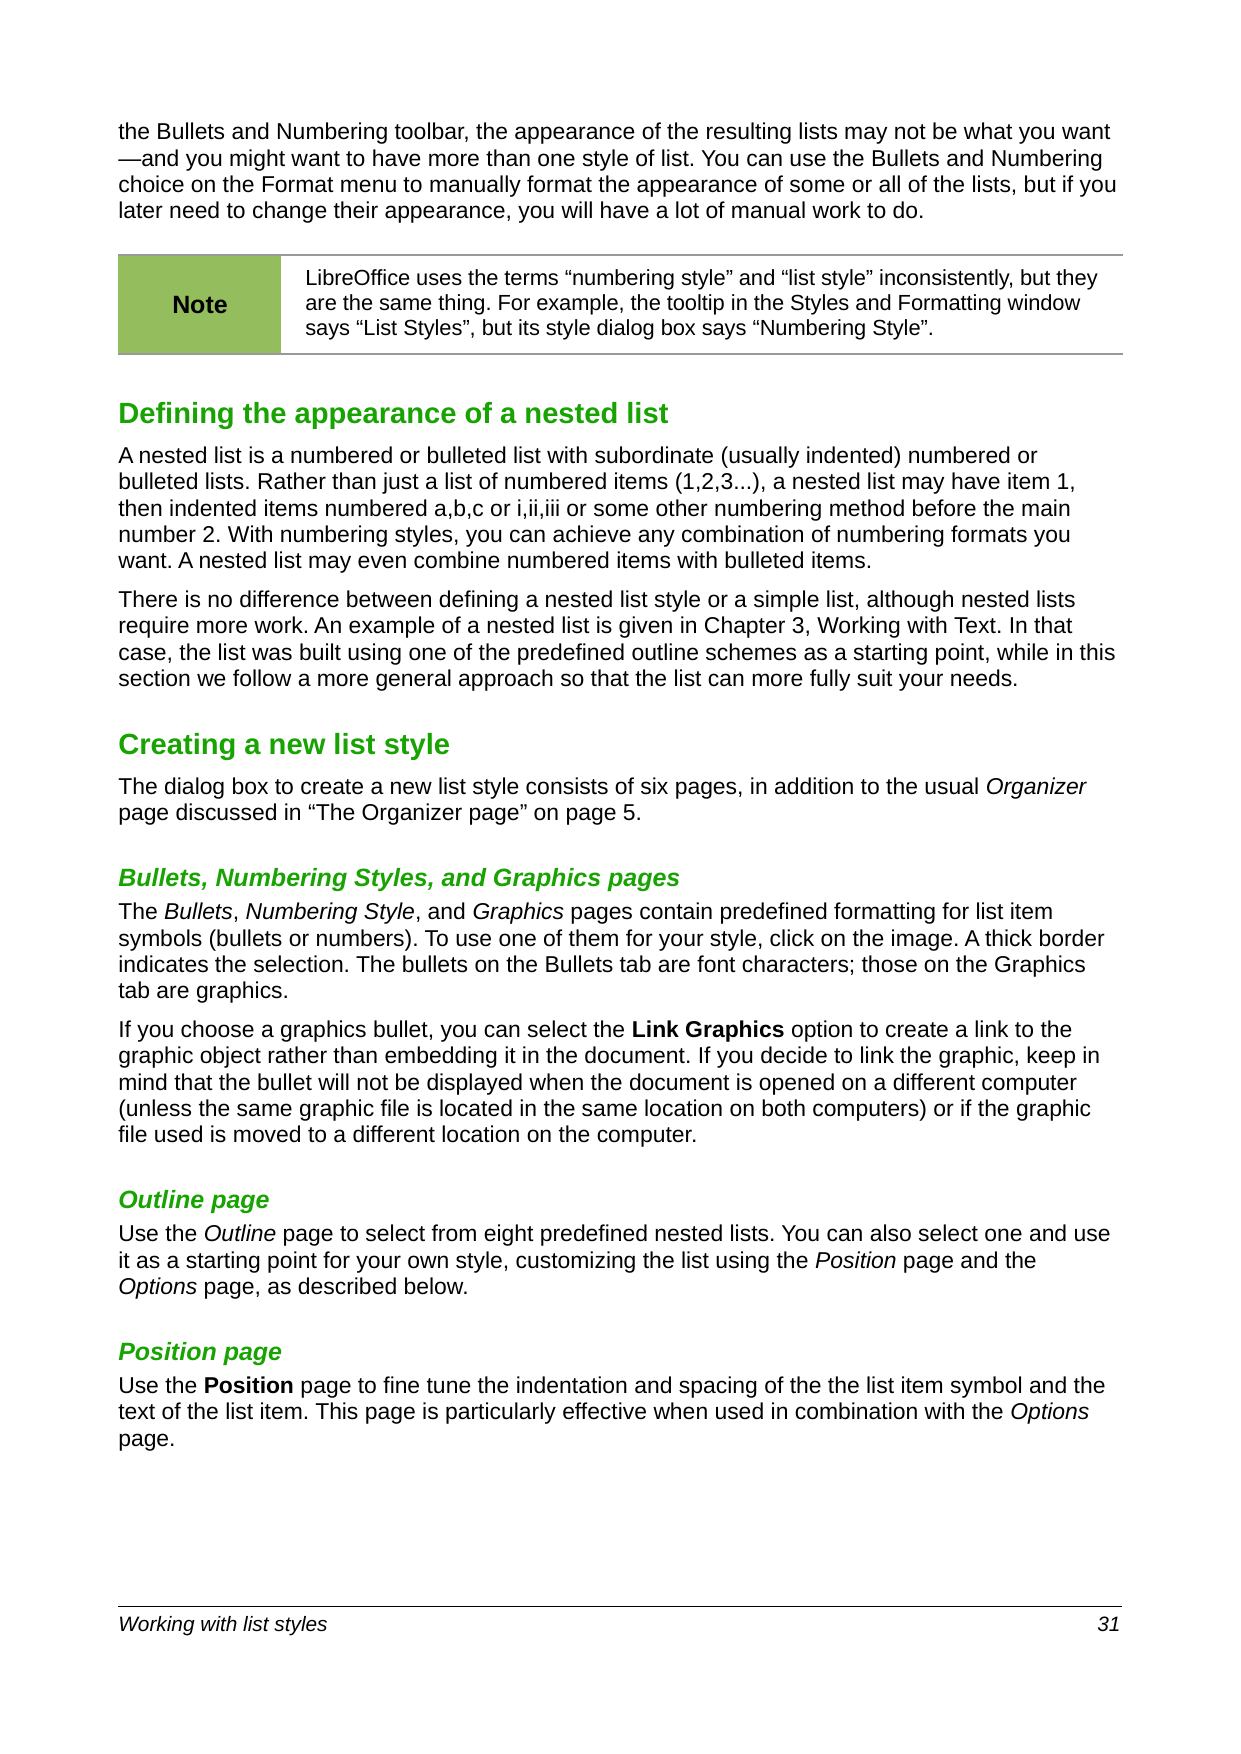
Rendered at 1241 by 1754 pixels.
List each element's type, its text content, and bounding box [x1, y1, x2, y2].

subtitle Position page [118, 1337, 1122, 1366]
subtitle Defining the appearance of a nested list [118, 396, 1122, 429]
text If you choose a graphics bullet, you can select the Link Graphics option to create a link to the graphic object rather than embedding it in the document. If you decide to link the graphic, keep in mind that the bullet will not be displayed when the document is opened on a different computer (unless the same graphic file is located in the same location on both computers) or if the graphic file used is moved to a different location on the computer. [118, 1016, 1122, 1148]
text the Bullets and Numbering toolbar, the appearance of the resulting lists may not be what you want—and you might want to have more than one style of list. You can use the Bullets and Numbering choice on the Format menu to manually format the appearance of some or all of the lists, but if you later need to change their appearance, you will have a lot of manual work to do. [118, 118, 1122, 223]
text The Bullets, Numbering Style, and Graphics pages contain predefined formatting for list item symbols (bullets or numbers). To use one of them for your style, click on the image. A thick border indicates the selection. The bullets on the Bullets tab are font characters; those on the Graphics tab are graphics. [118, 898, 1122, 1003]
subtitle Outline page [118, 1185, 1122, 1214]
text Use the Outline page to select from eight predefined nested lists. You can also select one and use it as a starting point for your own style, customizing the list using the Position page and the Options page, as described below. [118, 1220, 1122, 1299]
text A nested list is a numbered or bulleted list with subordinate (usually indented) numbered or bulleted lists. Rather than just a list of numbered items (1,2,3...), a nested list may have item 1, then indented items numbered a,b,c or i,ii,iii or some other numbering method before the main number 2. With numbering styles, you can achieve any combination of numbering formats you want. A nested list may even combine numbered items with bulleted items. [118, 442, 1122, 573]
subtitle Creating a new list style [118, 727, 1122, 761]
table_header Note [118, 256, 281, 353]
table_header LibreOffice uses the terms “numbering style” and “list style” inconsistently, but they are the same thing. For example, the tooltip in the Styles and Formatting window says “List Styles”, but its style dialog box says “Numbering Style”. [281, 256, 1122, 353]
text There is no difference between defining a nested list style or a simple list, although nested lists require more work. An example of a nested list is given in Chapter 3, Working with Text. In that case, the list was built using one of the predefined outline schemes as a starting point, while in this section we follow a more general approach so that the list can more fully suit your needs. [118, 586, 1122, 691]
subtitle Bullets, Numbering Styles, and Graphics pages [118, 863, 1122, 892]
text Use the Position page to fine tune the indentation and spacing of the the list item symbol and the text of the list item. This page is particularly effective when used in combination with the Options page. [118, 1372, 1122, 1451]
text The dialog box to create a new list style consists of six pages, in addition to the usual Organizer page discussed in “The Organizer page” on page 5. [118, 773, 1122, 826]
